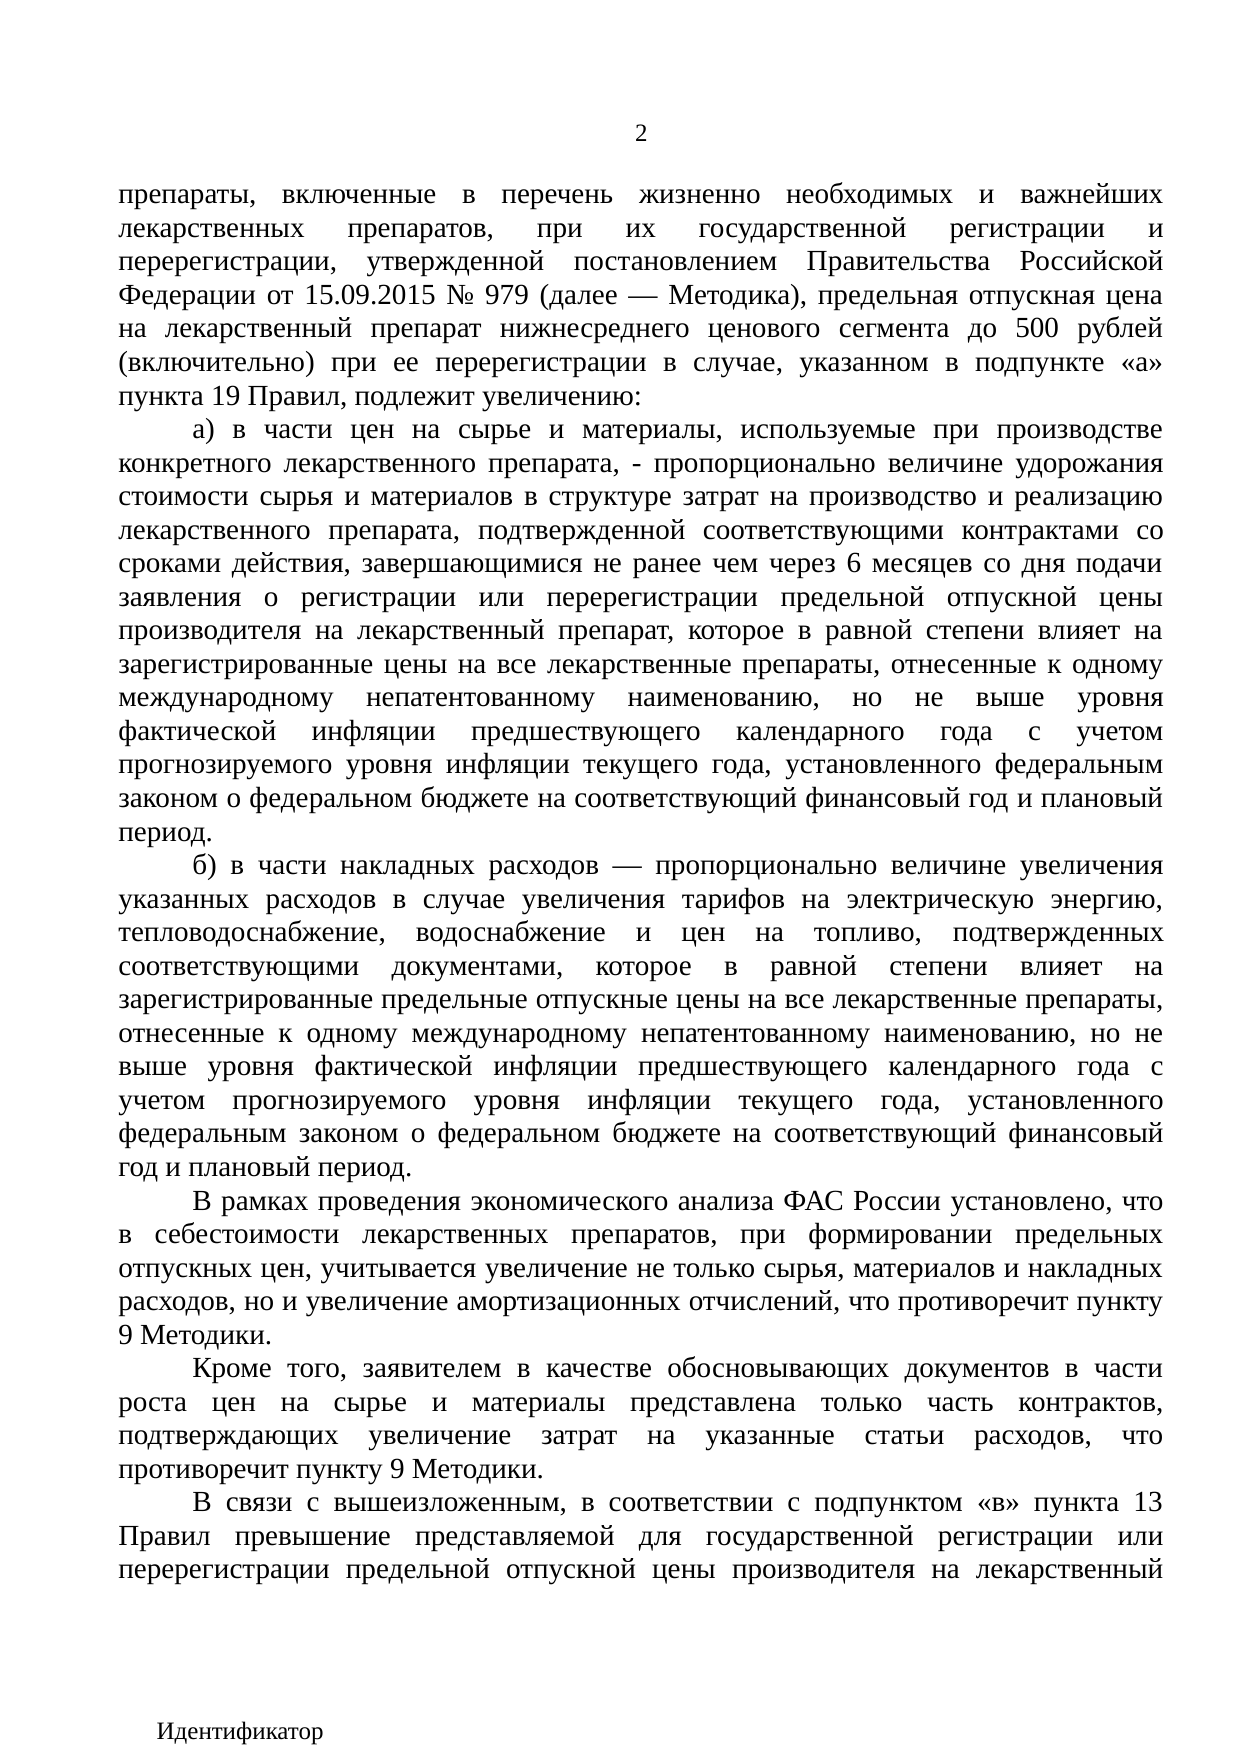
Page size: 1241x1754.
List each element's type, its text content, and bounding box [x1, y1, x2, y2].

text В связи с вышеизложенным, в соответствии с подпунктом «в» пункта 13 Правил превышение представляемой для государственной регистрации или перерегистрации предельной отпускной цены производителя на лекарственный [118, 1484, 1164, 1585]
text Кроме того, заявителем в качестве обосновывающих документов в части роста цен на сырье и материалы представлена только часть контрактов, подтверждающих увеличение затрат на указанные статьи расходов, что противоречит пункту 9 Методики. [118, 1350, 1164, 1484]
text В рамках проведения экономического анализа ФАС России установлено, что в себестоимости лекарственных препаратов, при формировании предельных отпускных цен, учитывается увеличение не только сырья, материалов и накладных расходов, но и увеличение амортизационных отчислений, что противоречит пункту 9 Методики. [118, 1183, 1164, 1350]
text б) в части накладных расходов — пропорционально величине увеличения указанных расходов в случае увеличения тарифов на электрическую энергию, тепловодоснабжение, водоснабжение и цен на топливо, подтвержденных соответствующими документами, которое в равной степени влияет на зарегистрированные предельные отпускные цены на все лекарственные препараты, отнесенные к одному международному непатентованному наименованию, но не выше уровня фактической инфляции предшествующего календарного года с учетом прогнозируемого уровня инфляции текущего года, установленного федеральным законом о федеральном бюджете на соответствующий финансовый год и плановый период. [118, 847, 1164, 1183]
text а) в части цен на сырье и материалы, используемые при производстве конкретного лекарственного препарата, - пропорционально величине удорожания стоимости сырья и материалов в структуре затрат на производство и реализацию лекарственного препарата, подтвержденной соответствующими контрактами со сроками действия, завершающимися не ранее чем через 6 месяцев со дня подачи заявления о регистрации или перерегистрации предельной отпускной цены производителя на лекарственный препарат, которое в равной степени влияет на зарегистрированные цены на все лекарственные препараты, отнесенные к одному международному непатентованному наименованию, но не выше уровня фактической инфляции предшествующего календарного года с учетом прогнозируемого уровня инфляции текущего года, установленного федеральным законом о федеральном бюджете на соответствующий финансовый год и плановый период. [118, 411, 1164, 847]
text препараты, включенные в перечень жизненно необходимых и важнейших лекарственных препаратов, при их государственной регистрации и перерегистрации, утвержденной постановлением Правительства Российской Федерации от 15.09.2015 № 979 (далее — Методика), предельная отпускная цена на лекарственный препарат нижнесреднего ценового сегмента до 500 рублей (включительно) при ее перерегистрации в случае, указанном в подпункте «а» пункта 19 Правил, подлежит увеличению: [118, 176, 1164, 411]
